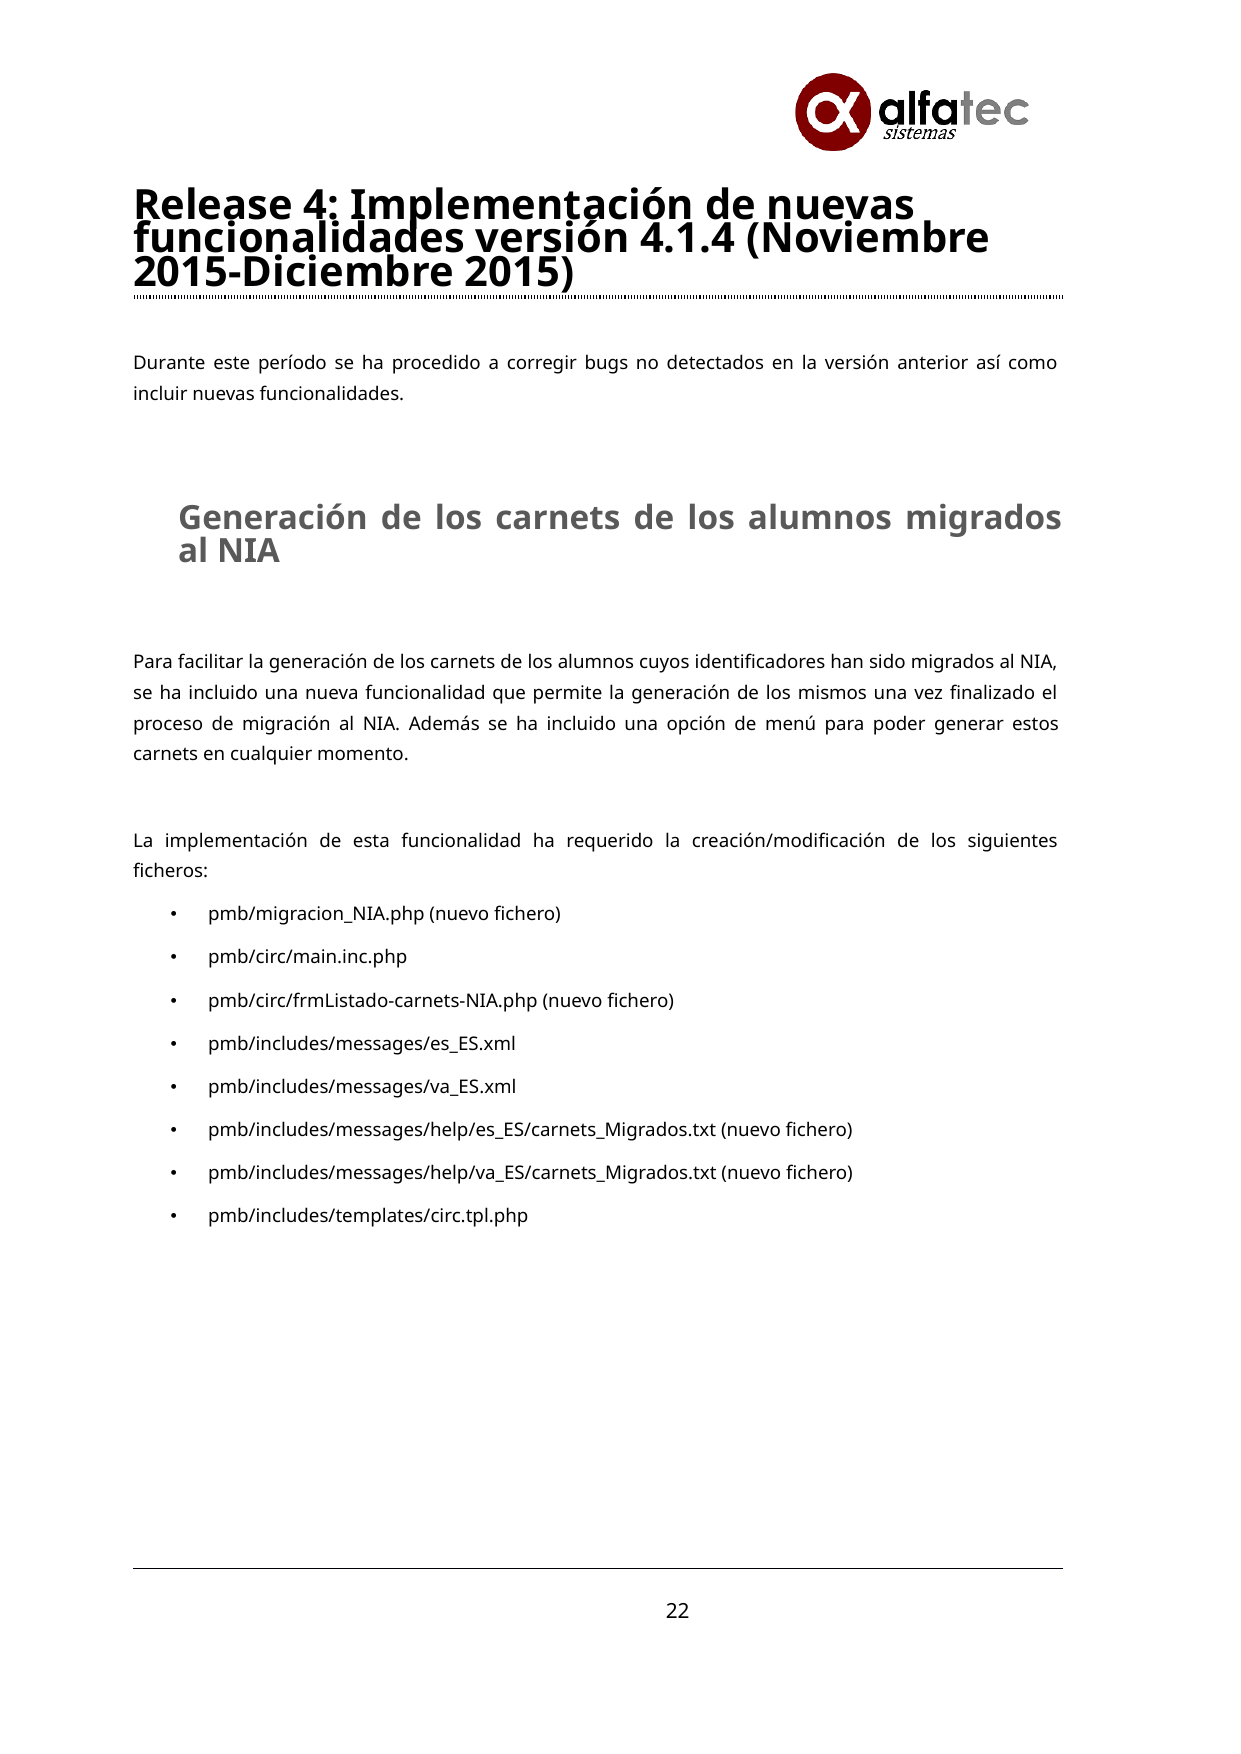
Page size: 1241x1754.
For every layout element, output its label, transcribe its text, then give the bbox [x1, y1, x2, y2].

list pmb/circ/main.inc.php [170, 944, 1063, 969]
subtitle Release 4: Implementación de nuevas funcionalidades versión 4.1.4 (Noviembre 2015-Diciembre 2015) [133, 193, 1063, 299]
text La implementación de esta funcionalidad ha requerido la creación/modificación de los siguientes ficheros: [133, 827, 1059, 883]
list pmb/includes/templates/circ.tpl.php [170, 1202, 1063, 1228]
picture [795, 73, 1031, 151]
list pmb/circ/frmListado-carnets-NIA.php (nuevo fichero) [170, 987, 1063, 1012]
subtitle Generación de los carnets de los alumnos migrados al NIA [133, 503, 1063, 569]
text Para facilitar la generación de los carnets de los alumnos cuyos identificadores han sido migrados al NIA, se ha incluido una nueva funcionalidad que permite la generación de los mismos una vez finalizado el proceso de migración al NIA. Además se ha incluido una opción de menú para poder generar estos carnets en cualquier momento. [133, 649, 1059, 766]
list pmb/migracion_NIA.php (nuevo fichero) [170, 901, 1063, 926]
list pmb/includes/messages/va_ES.xml [170, 1073, 1063, 1099]
list pmb/includes/messages/help/es_ES/carnets_Migrados.txt (nuevo fichero) [170, 1116, 1063, 1142]
list pmb/includes/messages/es_ES.xml [170, 1030, 1063, 1056]
list pmb/includes/messages/help/va_ES/carnets_Migrados.txt (nuevo fichero) [170, 1159, 1063, 1185]
text Durante este período se ha procedido a corregir bugs no detectados en la versión anterior así como incluir nuevas funcionalidades. [133, 349, 1059, 406]
